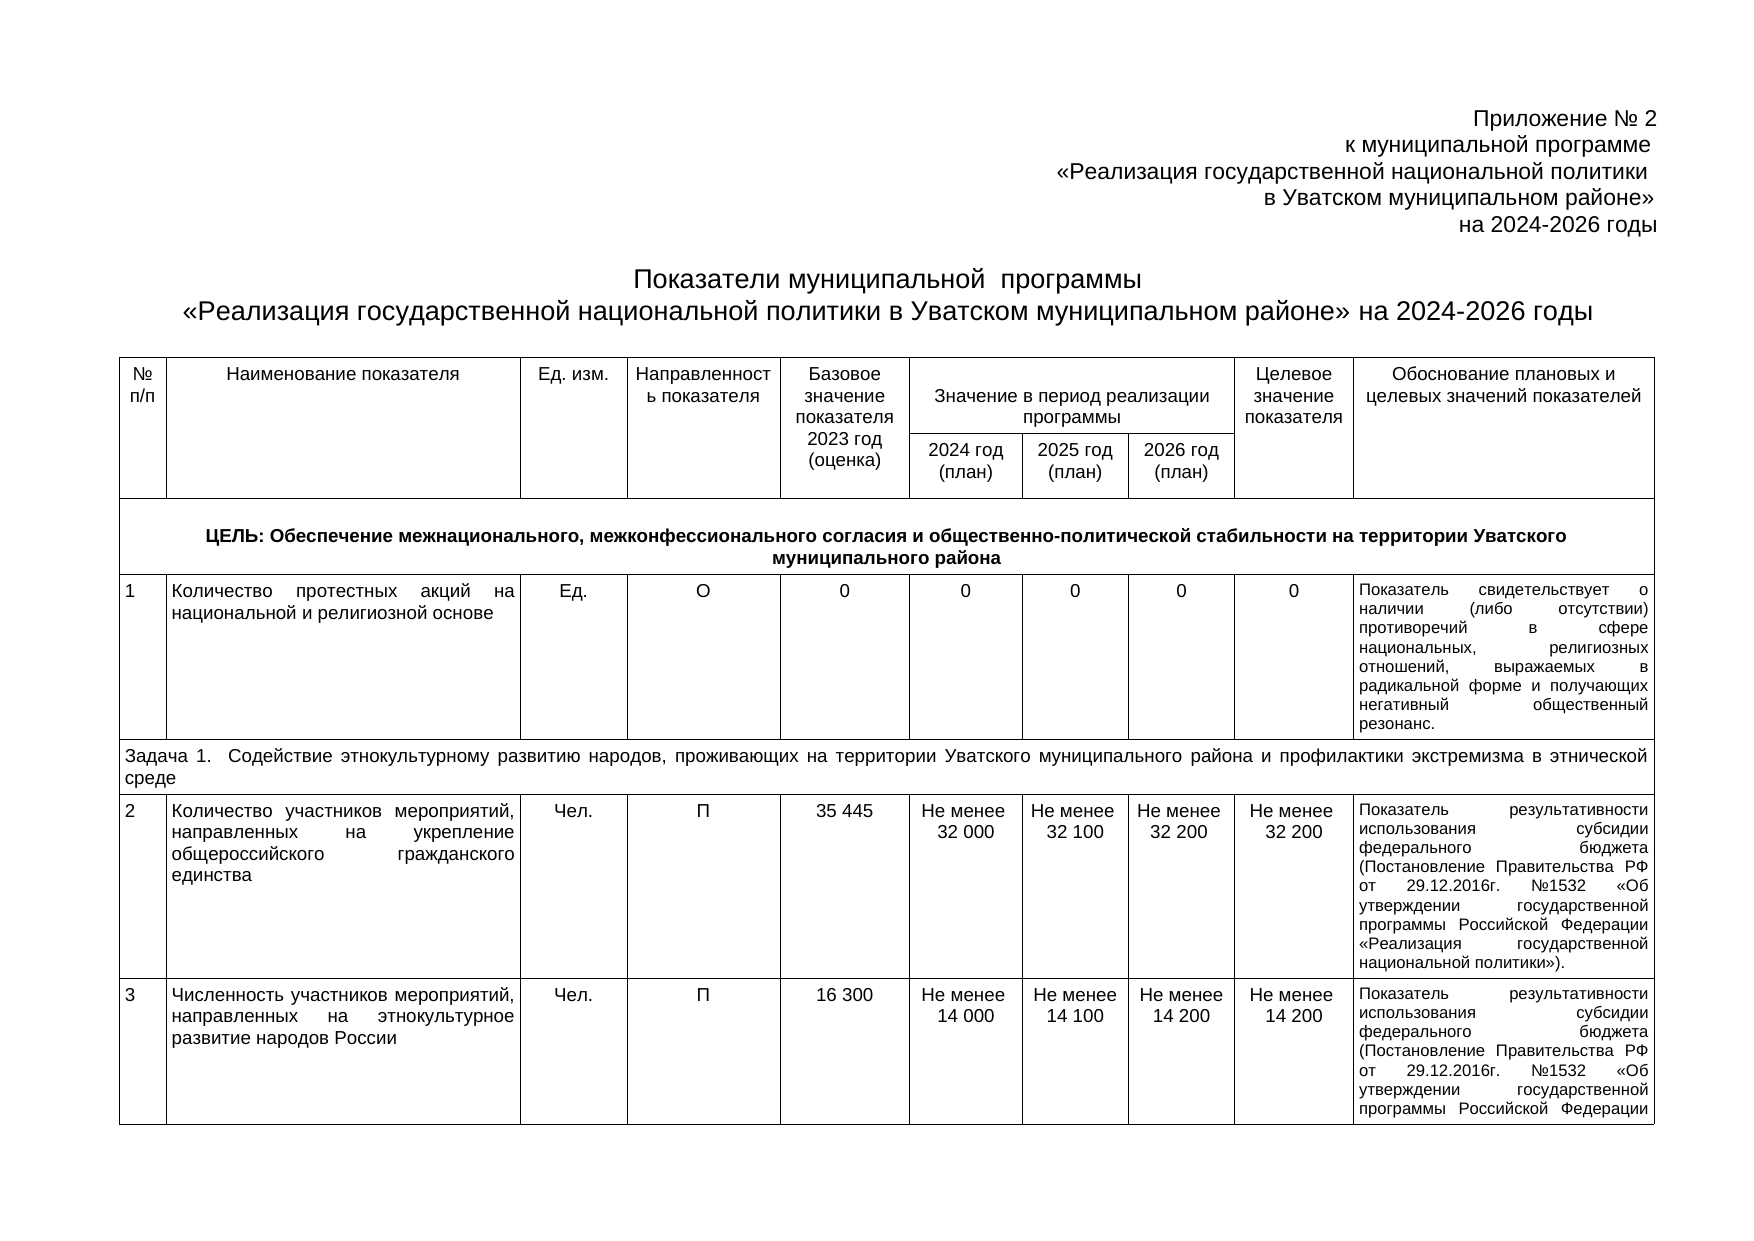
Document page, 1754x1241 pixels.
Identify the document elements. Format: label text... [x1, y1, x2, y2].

text к муниципальной программе [118, 131, 1657, 158]
table_cell 3 [120, 979, 166, 1123]
table_cell 0 [781, 575, 909, 739]
table_cell Чел. [521, 979, 627, 1123]
table_cell Не менее 14 100 [1023, 979, 1128, 1123]
table_header Обоснование плановых и целевых значений показателей [1354, 358, 1654, 498]
table_cell Количество протестных акций на национальной и религиозной основе [167, 575, 520, 739]
table_cell Численность участников мероприятий, направленных на этнокультурное развитие народов России [167, 979, 520, 1123]
table_cell 0 [910, 575, 1022, 739]
table_cell 35 445 [781, 795, 909, 978]
table_cell 1 [120, 575, 166, 739]
table_header № п/п [120, 358, 166, 498]
table_cell Показатель результативности использования субсидии федерального бюджета (Постановление Правительства РФ от 29.12.2016г. №1532 «Об утверждении государственной программы Российской Федерации «Реализация государственной национальной политики»). [1354, 795, 1654, 978]
table_cell Не менее 32 000 [910, 795, 1022, 978]
table_cell П [628, 795, 780, 978]
table_cell Не менее 14 200 [1129, 979, 1234, 1123]
text Показатели муниципальной программы [118, 263, 1657, 294]
table_cell П [628, 979, 780, 1123]
table_header Направленность показателя [628, 358, 780, 498]
table_header Базовое значение показателя 2023 год (оценка) [781, 358, 909, 498]
table_cell 2 [120, 795, 166, 978]
text в Уватском муниципальном районе» [118, 184, 1654, 211]
table_cell Показатель свидетельствует о наличии (либо отсутствии) противоречий в сфере национальных, религиозных отношений, выражаемых в радикальной форме и получающих негативный общественный резонанс. [1354, 575, 1654, 739]
table_cell 16 300 [781, 979, 909, 1123]
table_cell Не менее 14 000 [910, 979, 1022, 1123]
table_cell 0 [1235, 575, 1353, 739]
table_cell Ед. [521, 575, 627, 739]
table_cell 2026 год (план) [1129, 434, 1234, 498]
text на 2024-2026 годы [118, 211, 1657, 237]
table_cell Не менее 14 200 [1235, 979, 1353, 1123]
text «Реализация государственной национальной политики [118, 158, 1654, 184]
table_header Значение в период реализации программы [910, 358, 1234, 433]
table_cell Задача 1. Содействие этнокультурному развитию народов, проживающих на территории Уватского муниципального района и профилактики экстремизма в этнической среде [120, 740, 1654, 794]
table_cell Количество участников мероприятий, направленных на укрепление общероссийского гражданского единства [167, 795, 520, 978]
table_header Наименование показателя [167, 358, 520, 498]
text «Реализация государственной национальной политики в Уватском муниципальном районе» на 2024-2026 годы [118, 294, 1657, 326]
table_cell ЦЕЛЬ: Обеспечение межнационального, межконфессионального согласия и общественно-политической стабильности на территории Уватского муниципального района [120, 499, 1654, 574]
table_cell 0 [1129, 575, 1234, 739]
table_header Ед. изм. [521, 358, 627, 498]
table_cell 0 [1023, 575, 1128, 739]
table_cell 2025 год (план) [1023, 434, 1128, 498]
text Приложение № 2 [118, 105, 1657, 131]
table_header Целевое значение показателя [1235, 358, 1353, 498]
table_cell Не менее 32 100 [1023, 795, 1128, 978]
table_cell Не менее 32 200 [1235, 795, 1353, 978]
table_cell 2024 год (план) [910, 434, 1022, 498]
table_cell Показатель результативности использования субсидии федерального бюджета (Постановление Правительства РФ от 29.12.2016г. №1532 «Об утверждении государственной программы Российской Федерации [1354, 979, 1654, 1123]
table_cell Чел. [521, 795, 627, 978]
table_cell Не менее 32 200 [1129, 795, 1234, 978]
table_cell О [628, 575, 780, 739]
